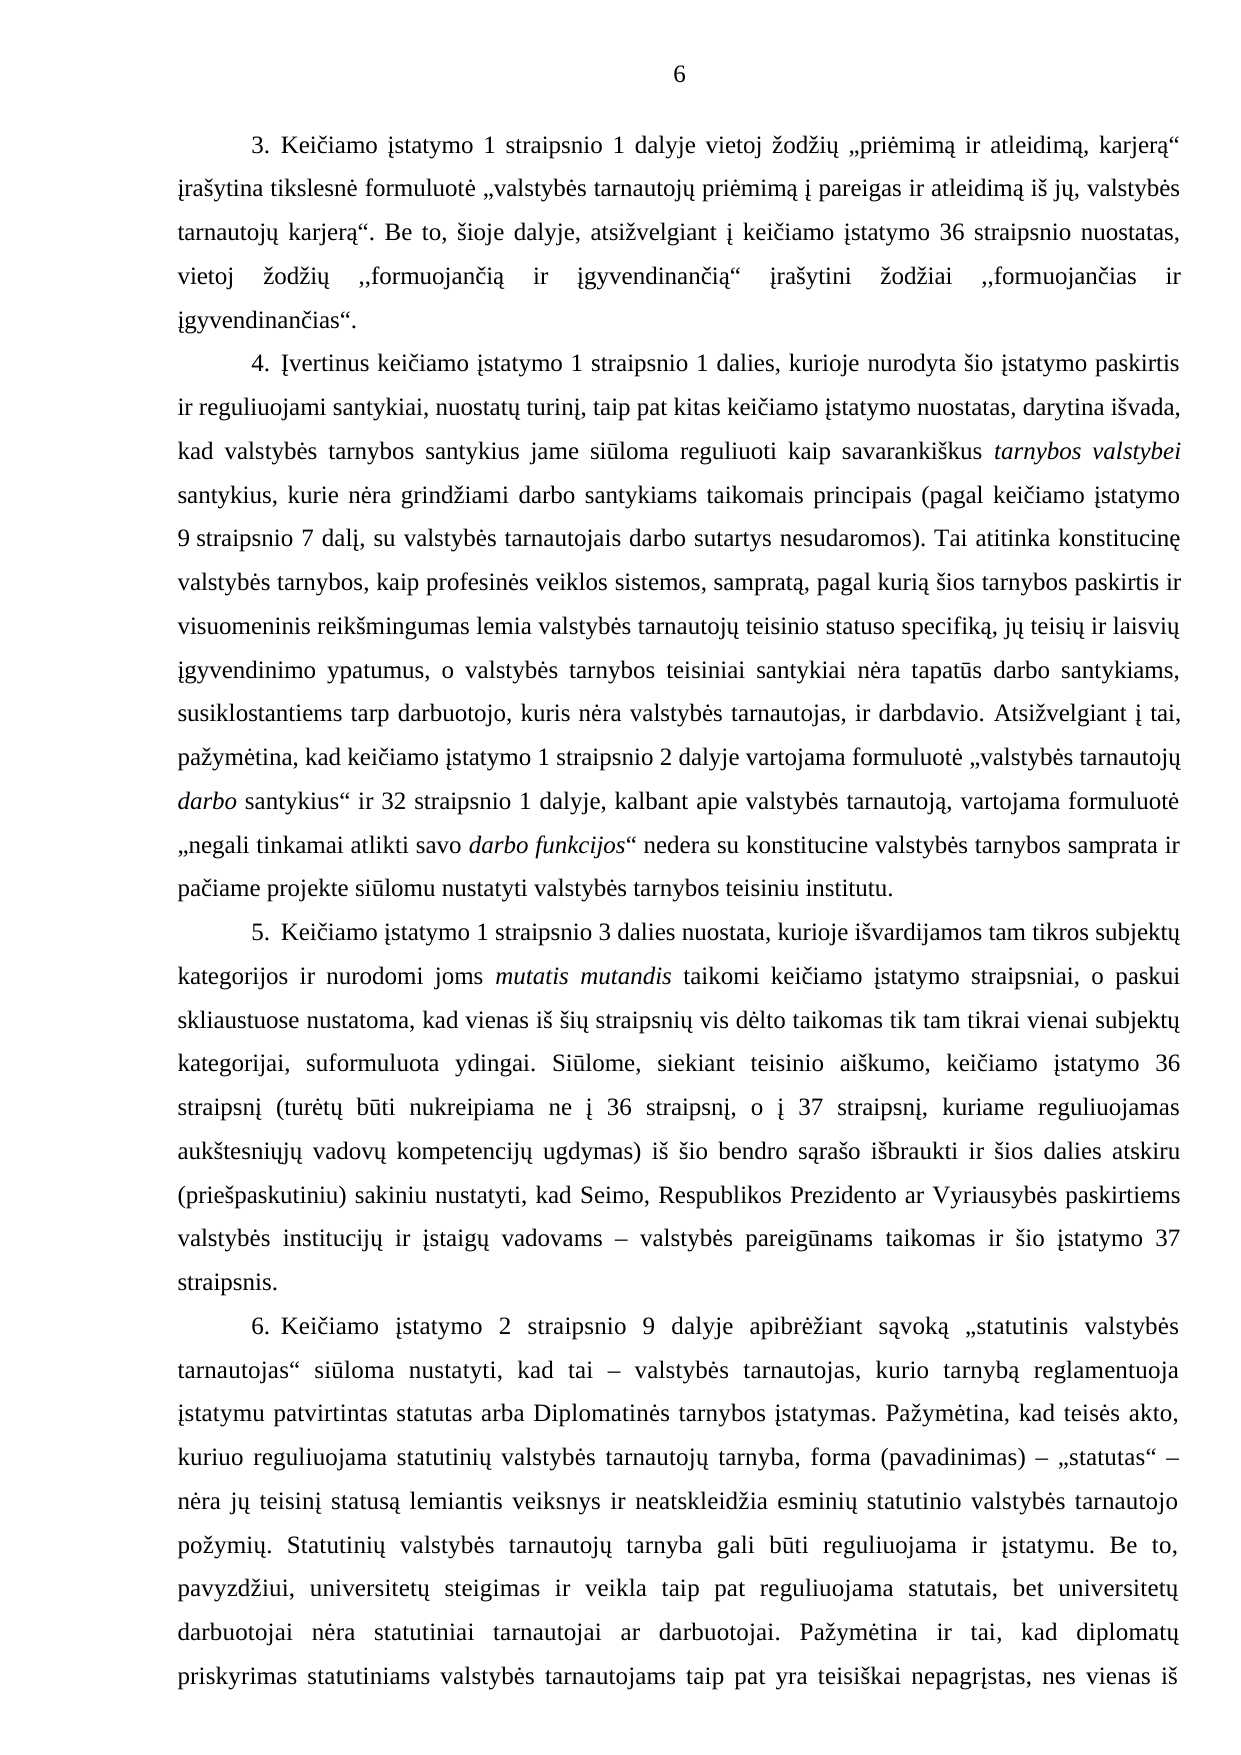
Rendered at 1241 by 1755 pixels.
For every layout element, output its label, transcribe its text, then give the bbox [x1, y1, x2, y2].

list Keičiamo įstatymo 2 straipsnio 9 dalyje apibrėžiant sąvoką „statutinis valstybės tarnautojas“ siūloma nustatyti, kad tai – valstybės tarnautojas, kurio tarnybą reglamentuoja įstatymu patvirtintas statutas arba Diplomatinės tarnybos įstatymas. Pažymėtina, kad teisės akto, kuriuo reguliuojama statutinių valstybės tarnautojų tarnyba, forma (pavadinimas) – „statutas“ – nėra jų teisinį statusą lemiantis veiksnys ir neatskleidžia esminių statutinio valstybės tarnautojo požymių. Statutinių valstybės tarnautojų tarnyba gali būti reguliuojama ir įstatymu. Be to, pavyzdžiui, universitetų steigimas ir veikla taip pat reguliuojama statutais, bet universitetų darbuotojai nėra statutiniai tarnautojai ar darbuotojai. Pažymėtina ir tai, kad diplomatų priskyrimas statutiniams valstybės tarnautojams taip pat yra teisiškai nepagrįstas, nes vienas iš [177, 1299, 1181, 1693]
list Keičiamo įstatymo 1 straipsnio 3 dalies nuostata, kurioje išvardijamos tam tikros subjektų kategorijos ir nurodomi joms mutatis mutandis taikomi keičiamo įstatymo straipsniai, o paskui skliaustuose nustatoma, kad vienas iš šių straipsnių vis dėlto taikomas tik tam tikrai vienai subjektų kategorijai, suformuluota ydingai. Siūlome, siekiant teisinio aiškumo, keičiamo įstatymo 36 straipsnį (turėtų būti nukreipiama ne į 36 straipsnį, o į 37 straipsnį, kuriame reguliuojamas aukštesniųjų vadovų kompetencijų ugdymas) iš šio bendro sąrašo išbraukti ir šios dalies atskiru (priešpaskutiniu) sakiniu nustatyti, kad Seimo, Respublikos Prezidento ar Vyriausybės paskirtiems valstybės institucijų ir įstaigų vadovams – valstybės pareigūnams taikomas ir šio įstatymo 37 straipsnis. [177, 906, 1181, 1299]
list Įvertinus keičiamo įstatymo 1 straipsnio 1 dalies, kurioje nurodyta šio įstatymo paskirtis ir reguliuojami santykiai, nuostatų turinį, taip pat kitas keičiamo įstatymo nuostatas, darytina išvada, kad valstybės tarnybos santykius jame siūloma reguliuoti kaip savarankiškus tarnybos valstybei santykius, kurie nėra grindžiami darbo santykiams taikomais principais (pagal keičiamo įstatymo 9 straipsnio 7 dalį, su valstybės tarnautojais darbo sutartys nesudaromos). Tai atitinka konstitucinę valstybės tarnybos, kaip profesinės veiklos sistemos, sampratą, pagal kurią šios tarnybos paskirtis ir visuomeninis reikšmingumas lemia valstybės tarnautojų teisinio statuso specifiką, jų teisių ir laisvių įgyvendinimo ypatumus, o valstybės tarnybos teisiniai santykiai nėra tapatūs darbo santykiams, susiklostantiems tarp darbuotojo, kuris nėra valstybės tarnautojas, ir darbdavio. Atsižvelgiant į tai, pažymėtina, kad keičiamo įstatymo 1 straipsnio 2 dalyje vartojama formuluotė „valstybės tarnautojų darbo santykius“ ir 32 straipsnio 1 dalyje, kalbant apie valstybės tarnautoją, vartojama formuluotė „negali tinkamai atlikti savo darbo funkcijos“ nedera su konstitucine valstybės tarnybos samprata ir pačiame projekte siūlomu nustatyti valstybės tarnybos teisiniu institutu. [177, 337, 1181, 906]
list Keičiamo įstatymo 1 straipsnio 1 dalyje vietoj žodžių „priėmimą ir atleidimą, karjerą“ įrašytina tikslesnė formuluotė „valstybės tarnautojų priėmimą į pareigas ir atleidimą iš jų, valstybės tarnautojų karjerą“. Be to, šioje dalyje, atsižvelgiant į keičiamo įstatymo 36 straipsnio nuostatas, vietoj žodžių ,,formuojančią ir įgyvendinančią“ įrašytini žodžiai ,,formuojančias ir įgyvendinančias“. [177, 118, 1181, 337]
